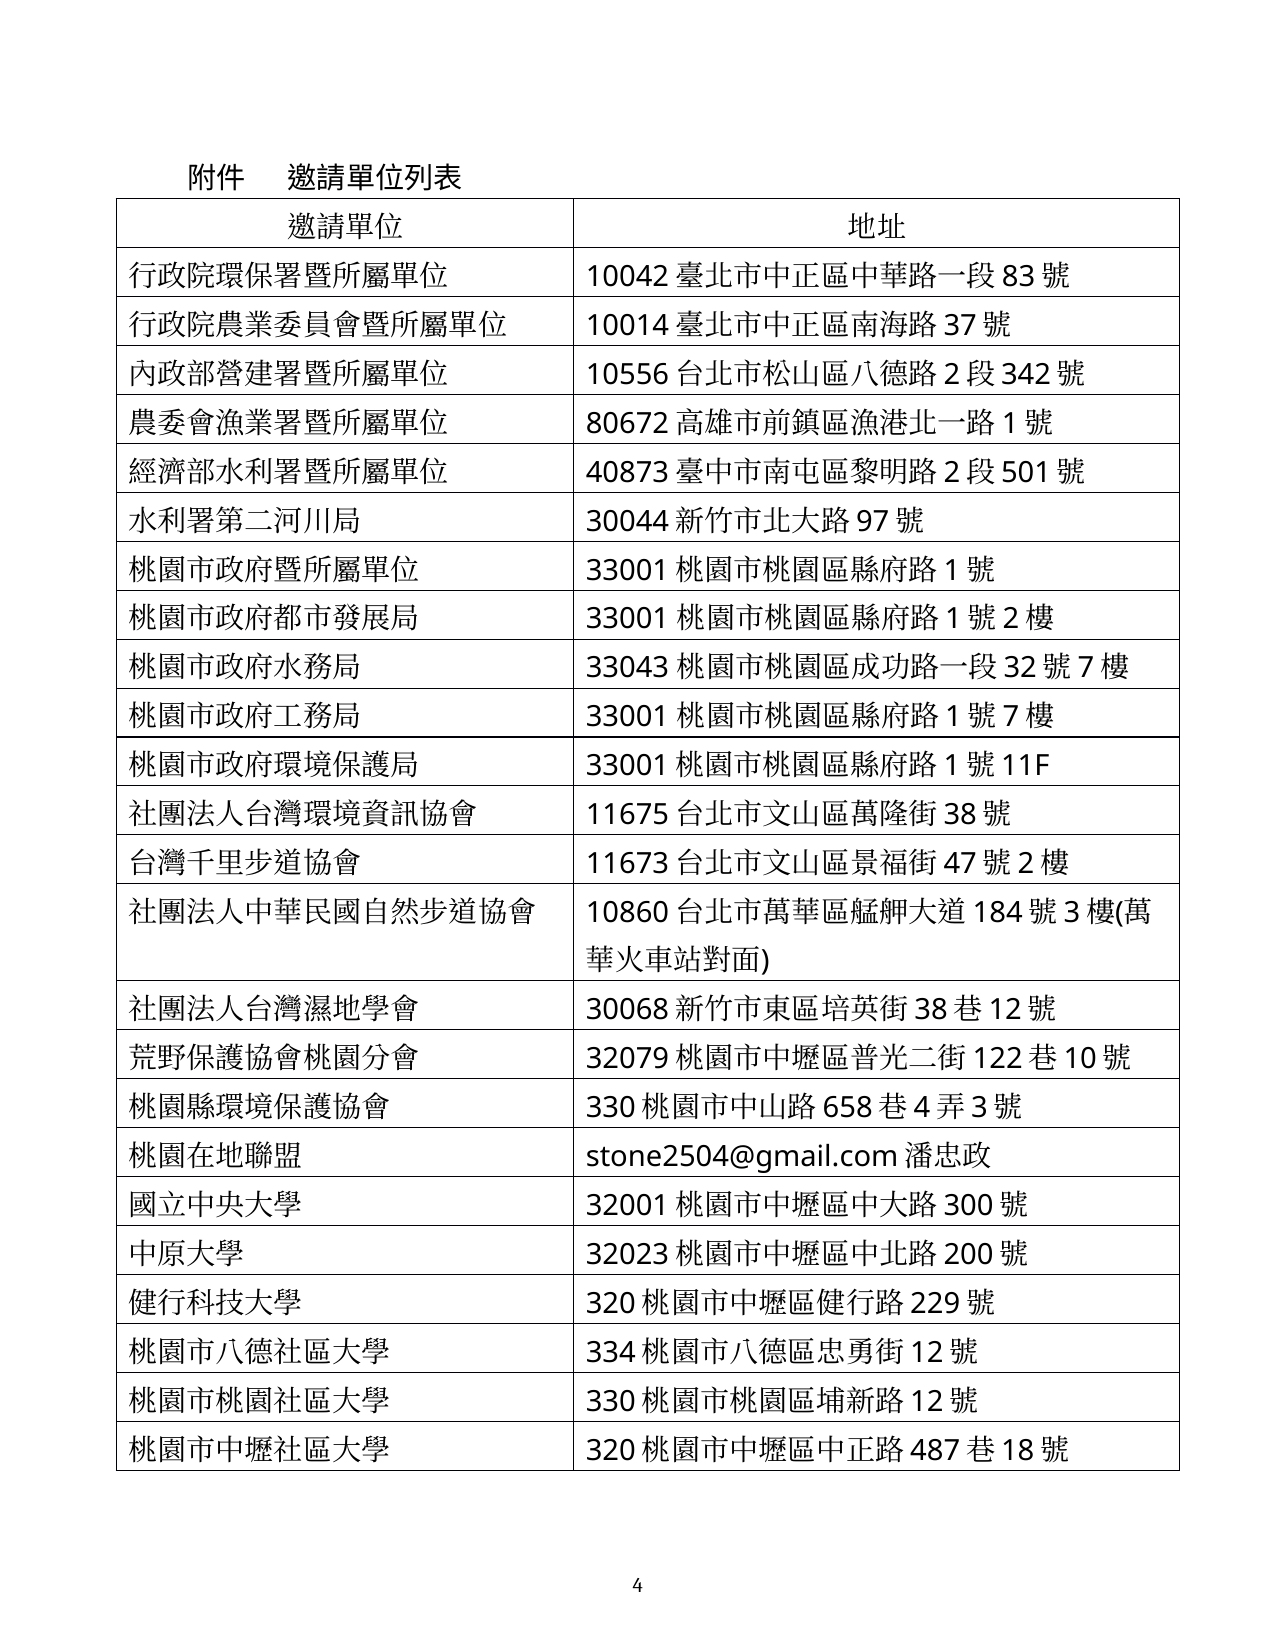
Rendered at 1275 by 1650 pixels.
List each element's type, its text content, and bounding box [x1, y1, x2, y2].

table_cell 行政院環保署暨所屬單位 [117, 248, 573, 296]
table_cell 桃園市政府水務局 [117, 640, 573, 687]
table_cell 社團法人台灣濕地學會 [117, 981, 573, 1029]
table_cell 80672高雄市前鎮區漁港北一路1號 [574, 395, 1179, 443]
table_cell 荒野保護協會桃園分會 [117, 1030, 573, 1078]
table_cell 桃園市中壢社區大學 [117, 1422, 573, 1470]
table_cell 32001桃園市中壢區中大路300號 [574, 1177, 1179, 1225]
table_cell 320桃園市中壢區健行路229號 [574, 1275, 1179, 1323]
table_cell 40873臺中市南屯區黎明路2段501號 [574, 444, 1179, 492]
table_cell 社團法人台灣環境資訊協會 [117, 786, 573, 834]
table_cell 11675台北市文山區萬隆街38號 [574, 786, 1179, 834]
text 附件 邀請單位列表 [187, 150, 1087, 198]
table_cell 30044新竹市北大路97號 [574, 493, 1179, 541]
table_cell 健行科技大學 [117, 1275, 573, 1323]
table_cell 10556台北市松山區八德路2段342號 [574, 346, 1179, 394]
table_cell 33001桃園市桃園區縣府路1號11F [574, 738, 1179, 785]
table_cell 320桃園市中壢區中正路487巷18號 [574, 1422, 1179, 1470]
table_cell 10014臺北市中正區南海路37號 [574, 297, 1179, 345]
table_cell 桃園市桃園社區大學 [117, 1373, 573, 1421]
table_cell 10860台北市萬華區艋舺大道184號3樓(萬華火車站對面) [574, 884, 1179, 980]
table_cell 內政部營建署暨所屬單位 [117, 346, 573, 394]
table_cell 32023桃園市中壢區中北路200號 [574, 1226, 1179, 1274]
table_cell 社團法人中華民國自然步道協會 [117, 884, 573, 980]
table_cell 33043 桃園市桃園區成功路一段32號7樓 [574, 640, 1179, 687]
table_cell stone2504@gmail.com潘忠政 [574, 1128, 1179, 1176]
table_cell 33001桃園市桃園區縣府路1號 [574, 542, 1179, 589]
table_cell 桃園在地聯盟 [117, 1128, 573, 1176]
table_cell 32079桃園市中壢區普光二街122巷10號 [574, 1030, 1179, 1078]
table_cell 桃園縣環境保護協會 [117, 1079, 573, 1127]
table_cell 11673台北市文山區景福街47號2樓 [574, 835, 1179, 883]
table_cell 330桃園市中山路658巷4弄3號 [574, 1079, 1179, 1127]
table_cell 33001 桃園市桃園區縣府路1號7樓 [574, 689, 1179, 736]
table_cell 桃園市政府環境保護局 [117, 738, 573, 785]
table_cell 33001 桃園市桃園區縣府路1號2樓 [574, 591, 1179, 638]
table_cell 中原大學 [117, 1226, 573, 1274]
table_cell 國立中央大學 [117, 1177, 573, 1225]
table_cell 330桃園市桃園區埔新路12號 [574, 1373, 1179, 1421]
table_cell 桃園市八德社區大學 [117, 1324, 573, 1372]
table_cell 10042臺北市中正區中華路一段83號 [574, 248, 1179, 296]
table_cell 桃園市政府暨所屬單位 [117, 542, 573, 589]
table_cell 30068新竹市東區培英街38巷12號 [574, 981, 1179, 1029]
table_cell 桃園市政府工務局 [117, 689, 573, 736]
table_header 地址 [574, 199, 1179, 247]
table_cell 農委會漁業署暨所屬單位 [117, 395, 573, 443]
table_cell 水利署第二河川局 [117, 493, 573, 541]
table_cell 桃園市政府都市發展局 [117, 591, 573, 638]
table_header 邀請單位 [117, 199, 573, 247]
table_cell 334桃園市八德區忠勇街12號 [574, 1324, 1179, 1372]
table_cell 經濟部水利署暨所屬單位 [117, 444, 573, 492]
table_cell 行政院農業委員會暨所屬單位 [117, 297, 573, 345]
table_cell 台灣千里步道協會 [117, 835, 573, 883]
